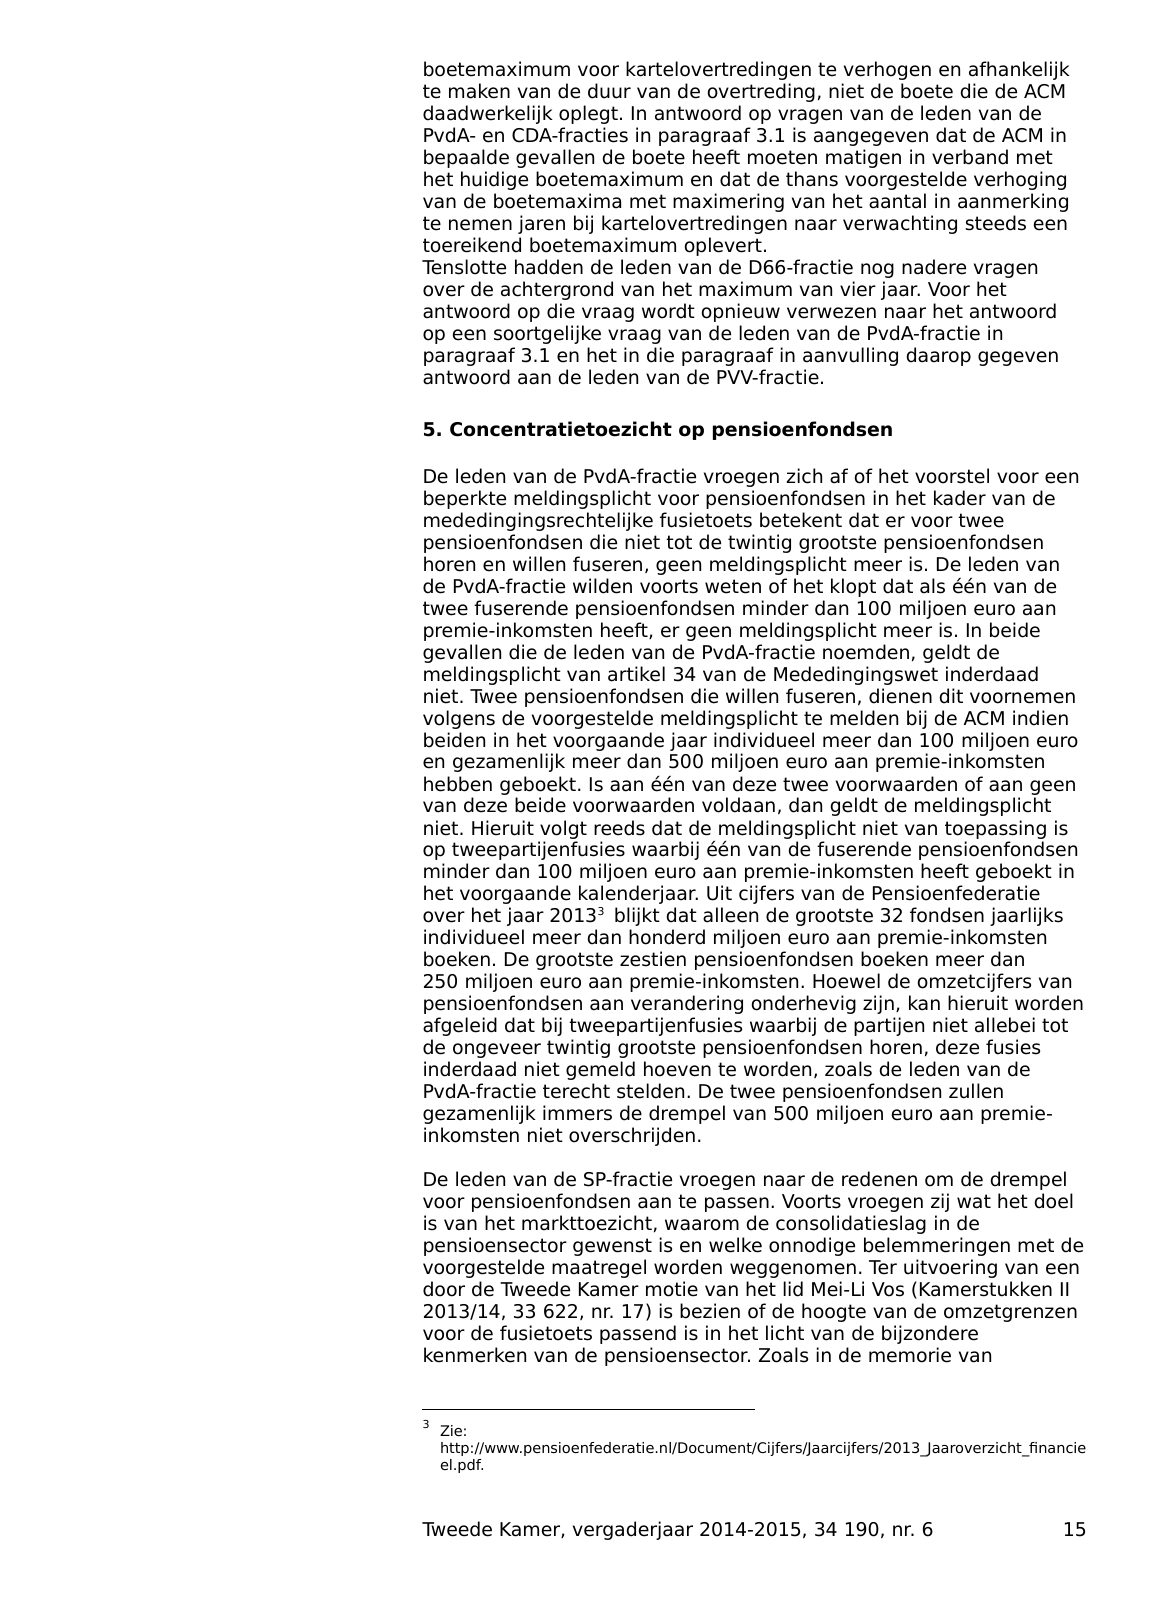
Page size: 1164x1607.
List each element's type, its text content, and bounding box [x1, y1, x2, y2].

text boetemaximum voor kartelovertredingen te verhogen en afhankelijk te maken van de duur van de overtreding, niet de boete die de ACM daadwerkelijk oplegt. In antwoord op vragen van de leden van de PvdA- en CDA-fracties in paragraaf 3.1 is aangegeven dat de ACM in bepaalde gevallen de boete heeft moeten matigen in verband met het huidige boetemaximum en dat de thans voorgestelde verhoging van de boetemaxima met maximering van het aantal in aanmerking te nemen jaren bij kartelovertredingen naar verwachting steeds een toereikend boetemaximum oplevert. [422, 59, 1087, 257]
text Tenslotte hadden de leden van de D66-fractie nog nadere vragen over de achtergrond van het maximum van vier jaar. Voor het antwoord op die vraag wordt opnieuw verwezen naar het antwoord op een soortgelijke vraag van de leden van de PvdA-fractie in paragraaf 3.1 en het in die paragraaf in aanvulling daarop gegeven antwoord aan de leden van de PVV-fractie. [422, 257, 1087, 389]
subtitle 5. Concentratietoezicht op pensioenfondsen [422, 419, 1087, 441]
text De leden van de SP-fractie vroegen naar de redenen om de drempel voor pensioenfondsen aan te passen. Voorts vroegen zij wat het doel is van het markttoezicht, waarom de consolidatieslag in de pensioensector gewenst is en welke onnodige belemmeringen met de voorgestelde maatregel worden weggenomen. Ter uitvoering van een door de Tweede Kamer motie van het lid Mei-Li Vos (Kamerstukken II 2013/14, 33 622, nr. 17) is bezien of de hoogte van de omzetgrenzen voor de fusietoets passend is in het licht van de bijzondere kenmerken van de pensioensector. Zoals in de memorie van [422, 1169, 1087, 1367]
text De leden van de PvdA-fractie vroegen zich af of het voorstel voor een beperkte meldingsplicht voor pensioenfondsen in het kader van de mededingingsrechtelijke fusietoets betekent dat er voor twee pensioenfondsen die niet tot de twintig grootste pensioenfondsen horen en willen fuseren, geen meldingsplicht meer is. De leden van de PvdA-fractie wilden voorts weten of het klopt dat als één van de twee fuserende pensioenfondsen minder dan 100 miljoen euro aan premie-inkomsten heeft, er geen meldingsplicht meer is. In beide gevallen die de leden van de PvdA-fractie noemden, geldt de meldingsplicht van artikel 34 van de Mededingingswet inderdaad niet. Twee pensioenfondsen die willen fuseren, dienen dit voornemen volgens de voorgestelde meldingsplicht te melden bij de ACM indien beiden in het voorgaande jaar individueel meer dan 100 miljoen euro en gezamenlijk meer dan 500 miljoen euro aan premie-inkomsten hebben geboekt. Is aan één van deze twee voorwaarden of aan geen van deze beide voorwaarden voldaan, dan geldt de meldingsplicht niet. Hieruit volgt reeds dat de meldingsplicht niet van toepassing is op tweepartijenfusies waarbij één van de fuserende pensioenfondsen minder dan 100 miljoen euro aan premie-inkomsten heeft geboekt in het voorgaande kalenderjaar. Uit cijfers van de Pensioenfederatie over het jaar 2013 blijkt dat alleen de grootste 32 fondsen jaarlijks individueel meer dan honderd miljoen euro aan premie-inkomsten boeken. De grootste zestien pensioenfondsen boeken meer dan 250 miljoen euro aan premie-inkomsten. Hoewel de omzetcijfers van pensioenfondsen aan verandering onderhevig zijn, kan hieruit worden afgeleid dat bij tweepartijenfusies waarbij de partijen niet allebei tot de ongeveer twintig grootste pensioenfondsen horen, deze fusies inderdaad niet gemeld hoeven te worden, zoals de leden van de PvdA-fractie terecht stelden. De twee pensioenfondsen zullen gezamenlijk immers de drempel van 500 miljoen euro aan premie-inkomsten niet overschrijden. [422, 466, 1087, 1147]
text Zie: http://www.pensioenfederatie.nl/Document/Cijfers/Jaarcijfers/2013_Jaaroverzicht_financieel.pdf. [422, 1418, 1087, 1474]
